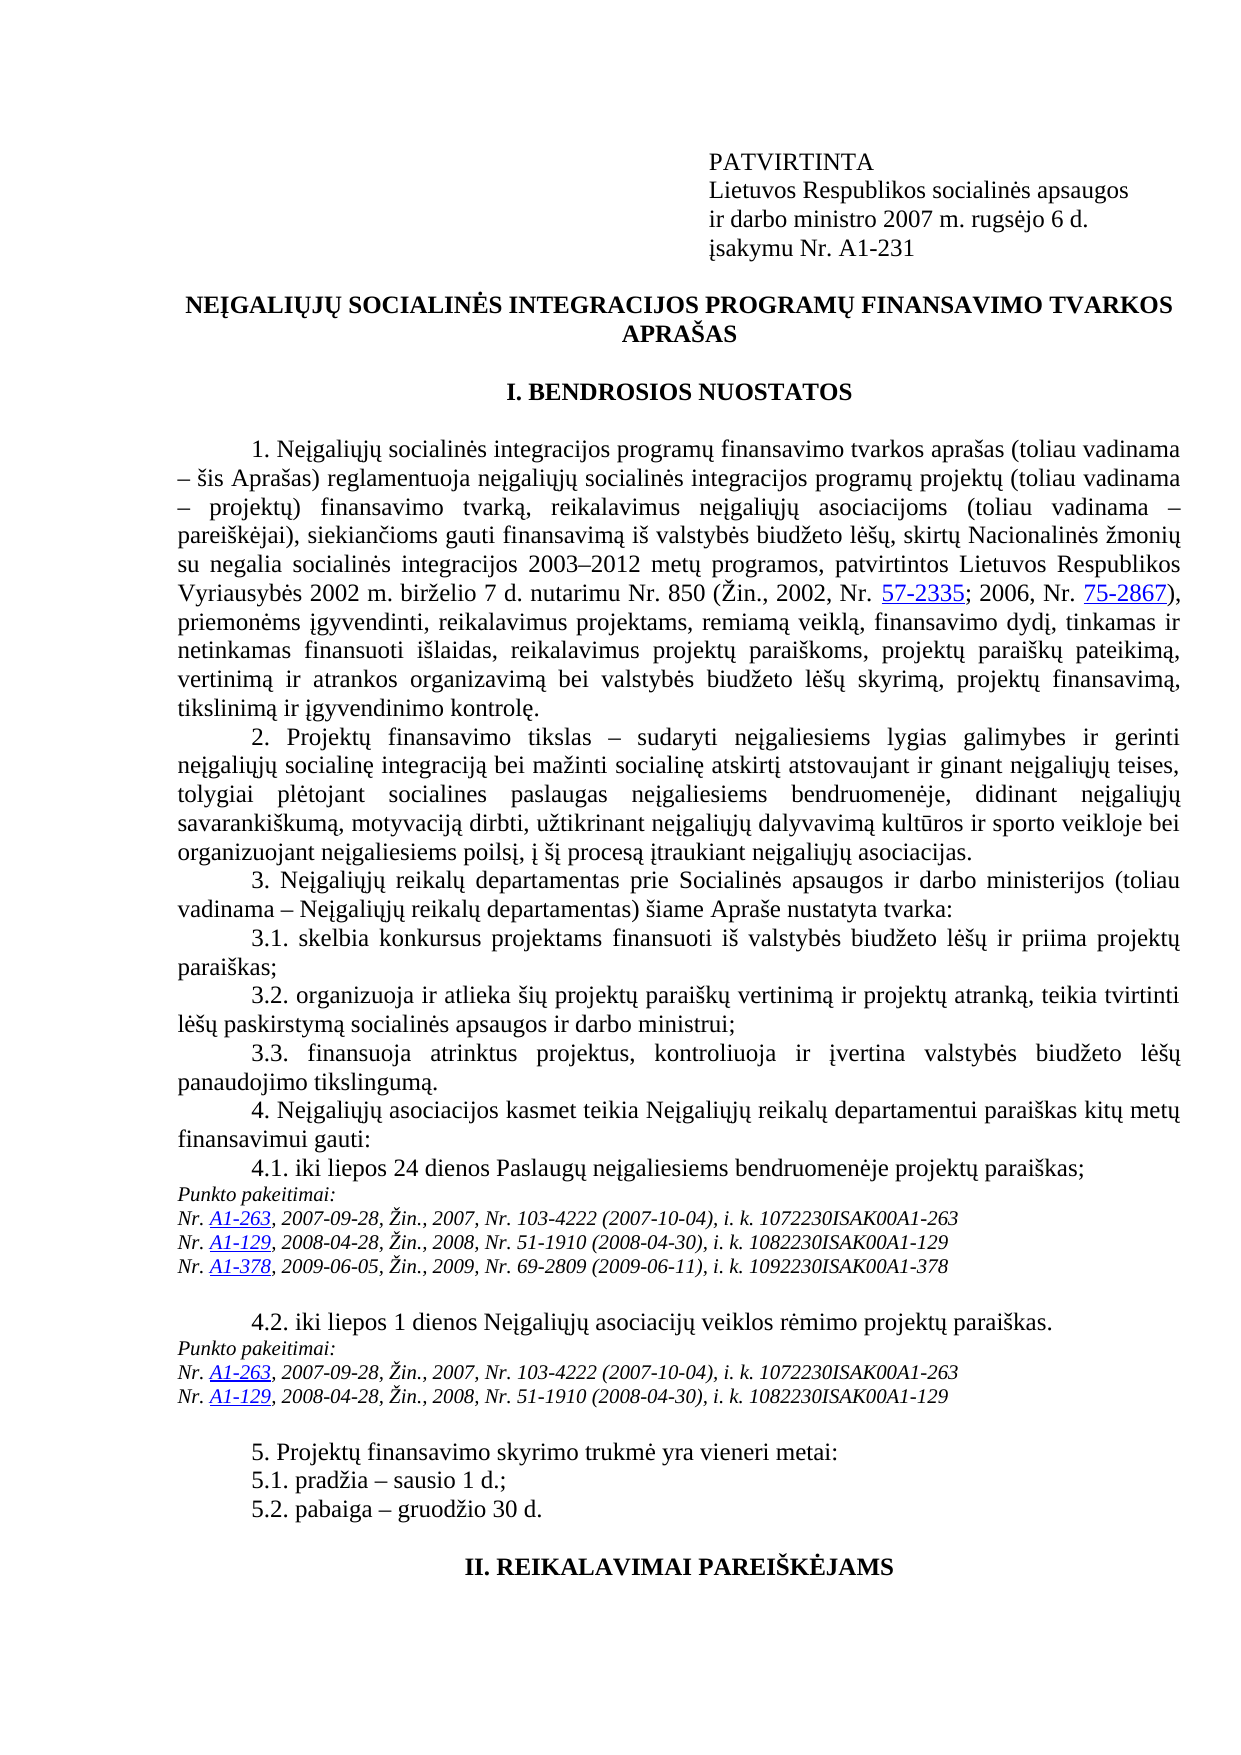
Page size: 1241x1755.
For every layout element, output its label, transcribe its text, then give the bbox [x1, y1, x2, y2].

text 3. Neįgaliųjų reikalų departamentas prie Socialinės apsaugos ir darbo ministerijos (toliau vadinama – Neįgaliųjų reikalų departamentas) šiame Apraše nustatyta tvarka: [177, 866, 1181, 923]
text 3.3. finansuoja atrinktus projektus, kontroliuoja ir įvertina valstybės biudžeto lėšų panaudojimo tikslingumą. [177, 1038, 1181, 1096]
text Nr. A1-263, 2007-09-28, Žin., 2007, Nr. 103-4222 (2007-10-04), i. k. 1072230ISAK00A1-263 [177, 1360, 1181, 1384]
text 4. Neįgaliųjų asociacijos kasmet teikia Neįgaliųjų reikalų departamentui paraiškas kitų metų finansavimui gauti: [177, 1096, 1181, 1153]
text 5. Projektų finansavimo skyrimo trukmė yra vieneri metai: [177, 1437, 1181, 1465]
text II. REIKALAVIMAI PAREIŠKĖJAMS [177, 1552, 1181, 1580]
text I. BENDROSIOS NUOSTATOS [177, 377, 1181, 406]
text Nr. A1-129, 2008-04-28, Žin., 2008, Nr. 51-1910 (2008-04-30), i. k. 1082230ISAK00A1-129 [177, 1230, 1181, 1254]
text 4.1. iki liepos 24 dienos Paslaugų neįgaliesiems bendruomenėje projektų paraiškas; [177, 1153, 1181, 1182]
text Nr. A1-263, 2007-09-28, Žin., 2007, Nr. 103-4222 (2007-10-04), i. k. 1072230ISAK00A1-263 [177, 1206, 1181, 1230]
text NEĮGALIŲJŲ SOCIALINĖS INTEGRACIJOS PROGRAMŲ FINANSAVIMO TVARKOS APRAŠAS [177, 291, 1181, 348]
text 3.1. skelbia konkursus projektams finansuoti iš valstybės biudžeto lėšų ir priima projektų paraiškas; [177, 923, 1181, 981]
text 3.2. organizuoja ir atlieka šių projektų paraiškų vertinimą ir projektų atranką, teikia tvirtinti lėšų paskirstymą socialinės apsaugos ir darbo ministrui; [177, 981, 1181, 1038]
text Nr. A1-129, 2008-04-28, Žin., 2008, Nr. 51-1910 (2008-04-30), i. k. 1082230ISAK00A1-129 [177, 1384, 1181, 1408]
text Lietuvos Respublikos socialinės apsaugos [177, 176, 1181, 204]
text Punkto pakeitimai: [177, 1336, 1181, 1360]
text Nr. A1-378, 2009-06-05, Žin., 2009, Nr. 69-2809 (2009-06-11), i. k. 1092230ISAK00A1-378 [177, 1254, 1181, 1278]
text įsakymu Nr. A1-231 [177, 233, 1181, 262]
text 5.1. pradžia – sausio 1 d.; [177, 1465, 1181, 1494]
text 4.2. iki liepos 1 dienos Neįgaliųjų asociacijų veiklos rėmimo projektų paraiškas. [177, 1307, 1181, 1336]
text 1. Neįgaliųjų socialinės integracijos programų finansavimo tvarkos aprašas (toliau vadinama – šis Aprašas) reglamentuoja neįgaliųjų socialinės integracijos programų projektų (toliau vadinama – projektų) finansavimo tvarką, reikalavimus neįgaliųjų asociacijoms (toliau vadinama – pareiškėjai), siekiančioms gauti finansavimą iš valstybės biudžeto lėšų, skirtų Nacionalinės žmonių su negalia socialinės integracijos 2003–2012 metų programos, patvirtintos Lietuvos Respublikos Vyriausybės 2002 m. birželio 7 d. nutarimu Nr. 850 (Žin., 2002, Nr. 57-2335; 2006, Nr. 75-2867), priemonėms įgyvendinti, reikalavimus projektams, remiamą veiklą, finansavimo dydį, tinkamas ir netinkamas finansuoti išlaidas, reikalavimus projektų paraiškoms, projektų paraiškų pateikimą, vertinimą ir atrankos organizavimą bei valstybės biudžeto lėšų skyrimą, projektų finansavimą, tikslinimą ir įgyvendinimo kontrolę. [177, 434, 1181, 722]
text 2. Projektų finansavimo tikslas – sudaryti neįgaliesiems lygias galimybes ir gerinti neįgaliųjų socialinę integraciją bei mažinti socialinę atskirtį atstovaujant ir ginant neįgaliųjų teises, tolygiai plėtojant socialines paslaugas neįgaliesiems bendruomenėje, didinant neįgaliųjų savarankiškumą, motyvaciją dirbti, užtikrinant neįgaliųjų dalyvavimą kultūros ir sporto veikloje bei organizuojant neįgaliesiems poilsį, į šį procesą įtraukiant neįgaliųjų asociacijas. [177, 722, 1181, 866]
text 5.2. pabaiga – gruodžio 30 d. [177, 1494, 1181, 1523]
text ir darbo ministro 2007 m. rugsėjo 6 d. [177, 204, 1181, 233]
text Punkto pakeitimai: [177, 1182, 1181, 1206]
text PATVIRTINTA [177, 147, 1181, 176]
